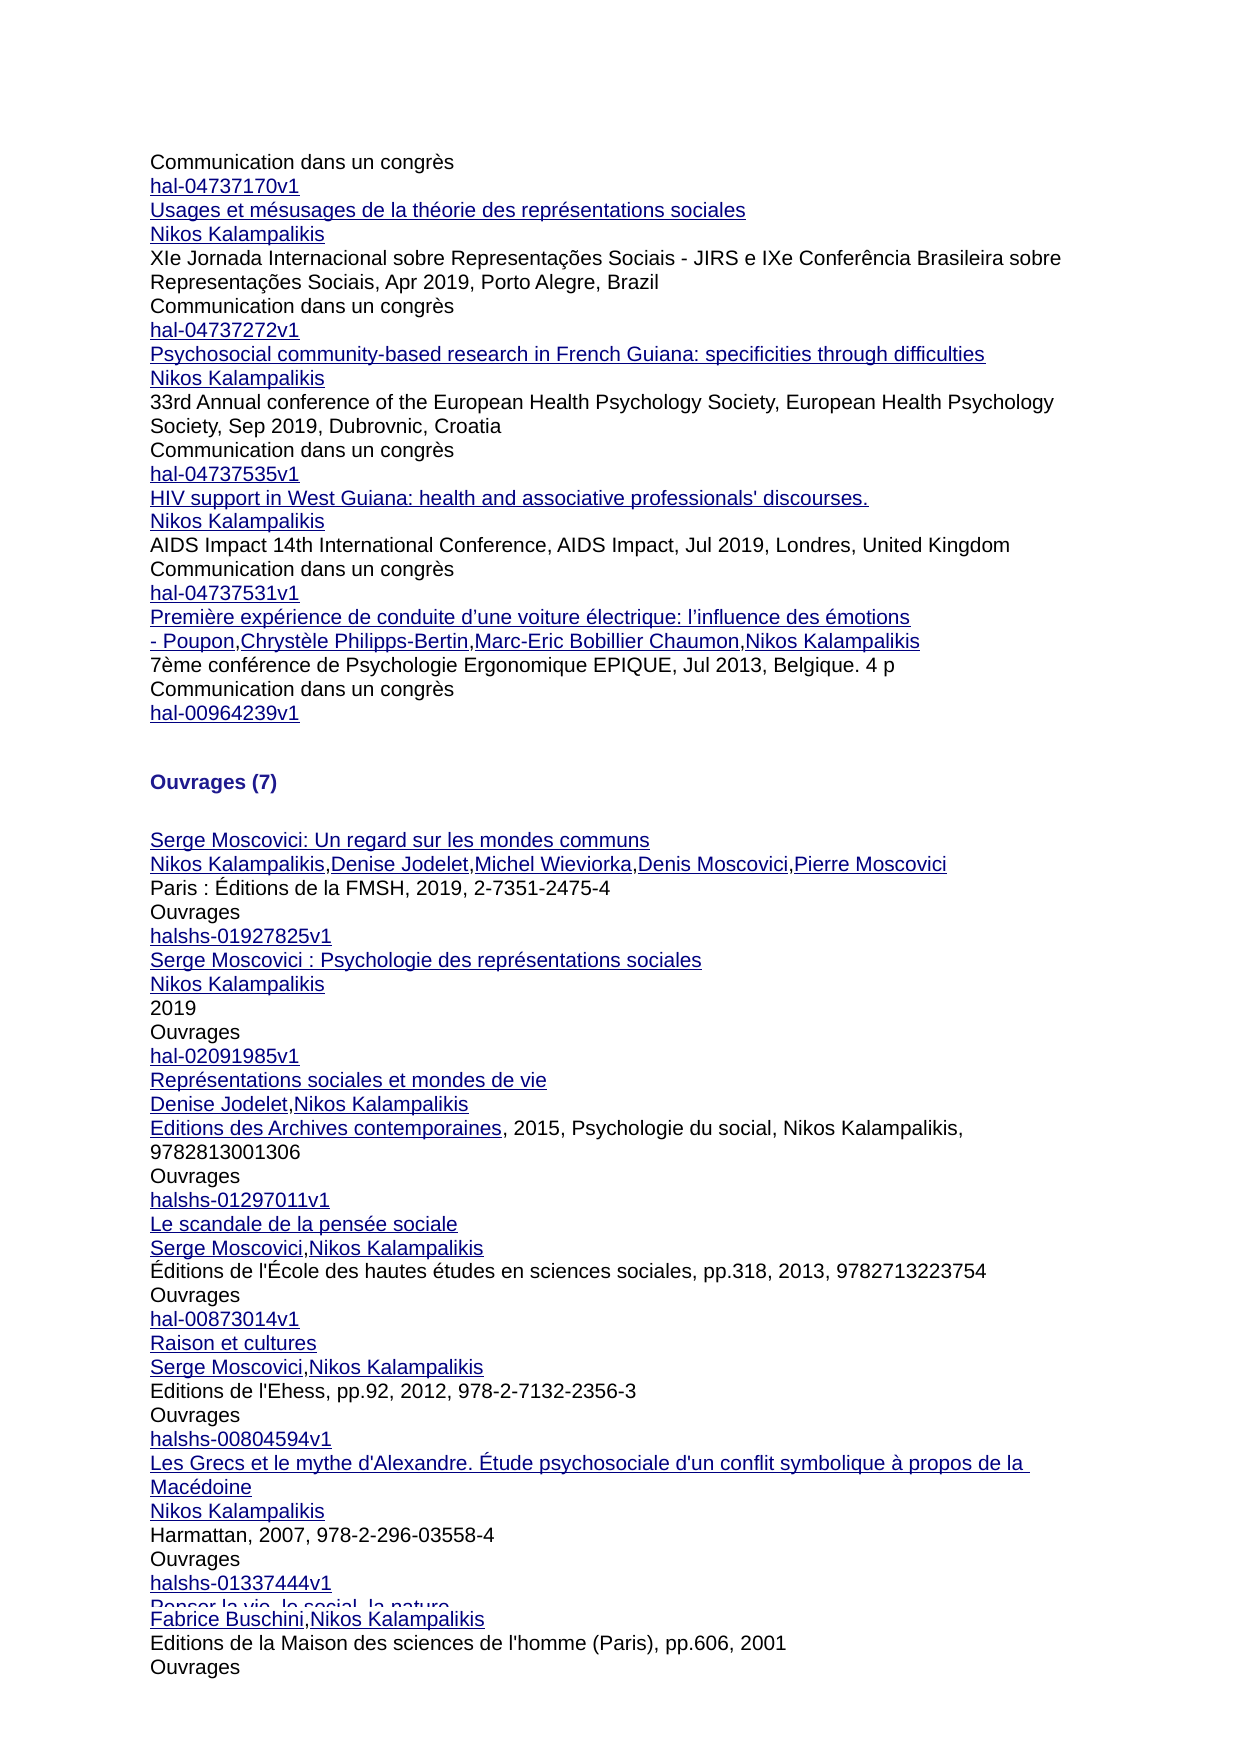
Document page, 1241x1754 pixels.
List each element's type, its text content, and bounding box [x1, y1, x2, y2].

table_header Serge Moscovici: Un regard sur les mondes communs Nikos Kalampalikis,Denise Jodelet,Michel Wieviorka,Denis Moscovici,Pierre Moscovici Paris : Éditions de la FMSH, 2019, 2-7351-2475-4 Ouvrages halshs-01927825v1 [150, 828, 1090, 948]
table_cell Usages et mésusages de la théorie des représentations sociales Nikos Kalampalikis XIe Jornada Internacional sobre Representações Sociais - JIRS e IXe Conferência Brasileira sobre Representações Sociais, Apr 2019, Porto Alegre, Brazil Communication dans un congrès hal-04737272v1 [150, 198, 1090, 342]
subtitle Ouvrages (7) [150, 770, 1090, 794]
table_cell Raison et cultures Serge Moscovici,Nikos Kalampalikis Editions de l'Ehess, pp.92, 2012, 978-2-7132-2356-3 Ouvrages halshs-00804594v1 [150, 1331, 1090, 1451]
table_cell Les Grecs et le mythe d'Alexandre. Étude psychosociale d'un conflit symbolique à propos de la Macédoine Nikos Kalampalikis Harmattan, 2007, 978-2-296-03558-4 Ouvrages halshs-01337444v1 [150, 1451, 1090, 1595]
table_cell Serge Moscovici : Psychologie des représentations sociales Nikos Kalampalikis 2019 Ouvrages hal-02091985v1 [150, 948, 1090, 1068]
table_cell HIV support in West Guiana: health and associative professionals' discourses. Nikos Kalampalikis AIDS Impact 14th International Conference, AIDS Impact, Jul 2019, Londres, United Kingdom Communication dans un congrès hal-04737531v1 [150, 485, 1090, 605]
table_cell Le scandale de la pensée sociale Serge Moscovici,Nikos Kalampalikis Éditions de l'École des hautes études en sciences sociales, pp.318, 2013, 9782713223754 Ouvrages hal-00873014v1 [150, 1211, 1090, 1331]
table_cell Première expérience de conduite d’une voiture électrique: l’influence des émotions - Poupon,Chrystèle Philipps-Bertin,Marc-Eric Bobillier Chaumon,Nikos Kalampalikis 7ème conférence de Psychologie Ergonomique EPIQUE, Jul 2013, Belgique. 4 p Communication dans un congrès hal-00964239v1 [150, 605, 1090, 725]
table_cell Représentations sociales et mondes de vie Denise Jodelet,Nikos Kalampalikis Editions des Archives contemporaines, 2015, Psychologie du social, Nikos Kalampalikis, 9782813001306 Ouvrages halshs-01297011v1 [150, 1068, 1090, 1211]
table_cell Penser la vie, le social, la nature Fabrice Buschini,Nikos Kalampalikis Editions de la Maison des sciences de l'homme (Paris), pp.606, 2001 Ouvrages [150, 1595, 1090, 1679]
table_cell Communication dans un congrès hal-04737170v1 [150, 150, 1090, 198]
table_cell Psychosocial community-based research in French Guiana: specificities through difficulties Nikos Kalampalikis 33rd Annual conference of the European Health Psychology Society, European Health Psychology Society, Sep 2019, Dubrovnic, Croatia Communication dans un congrès hal-04737535v1 [150, 342, 1090, 485]
